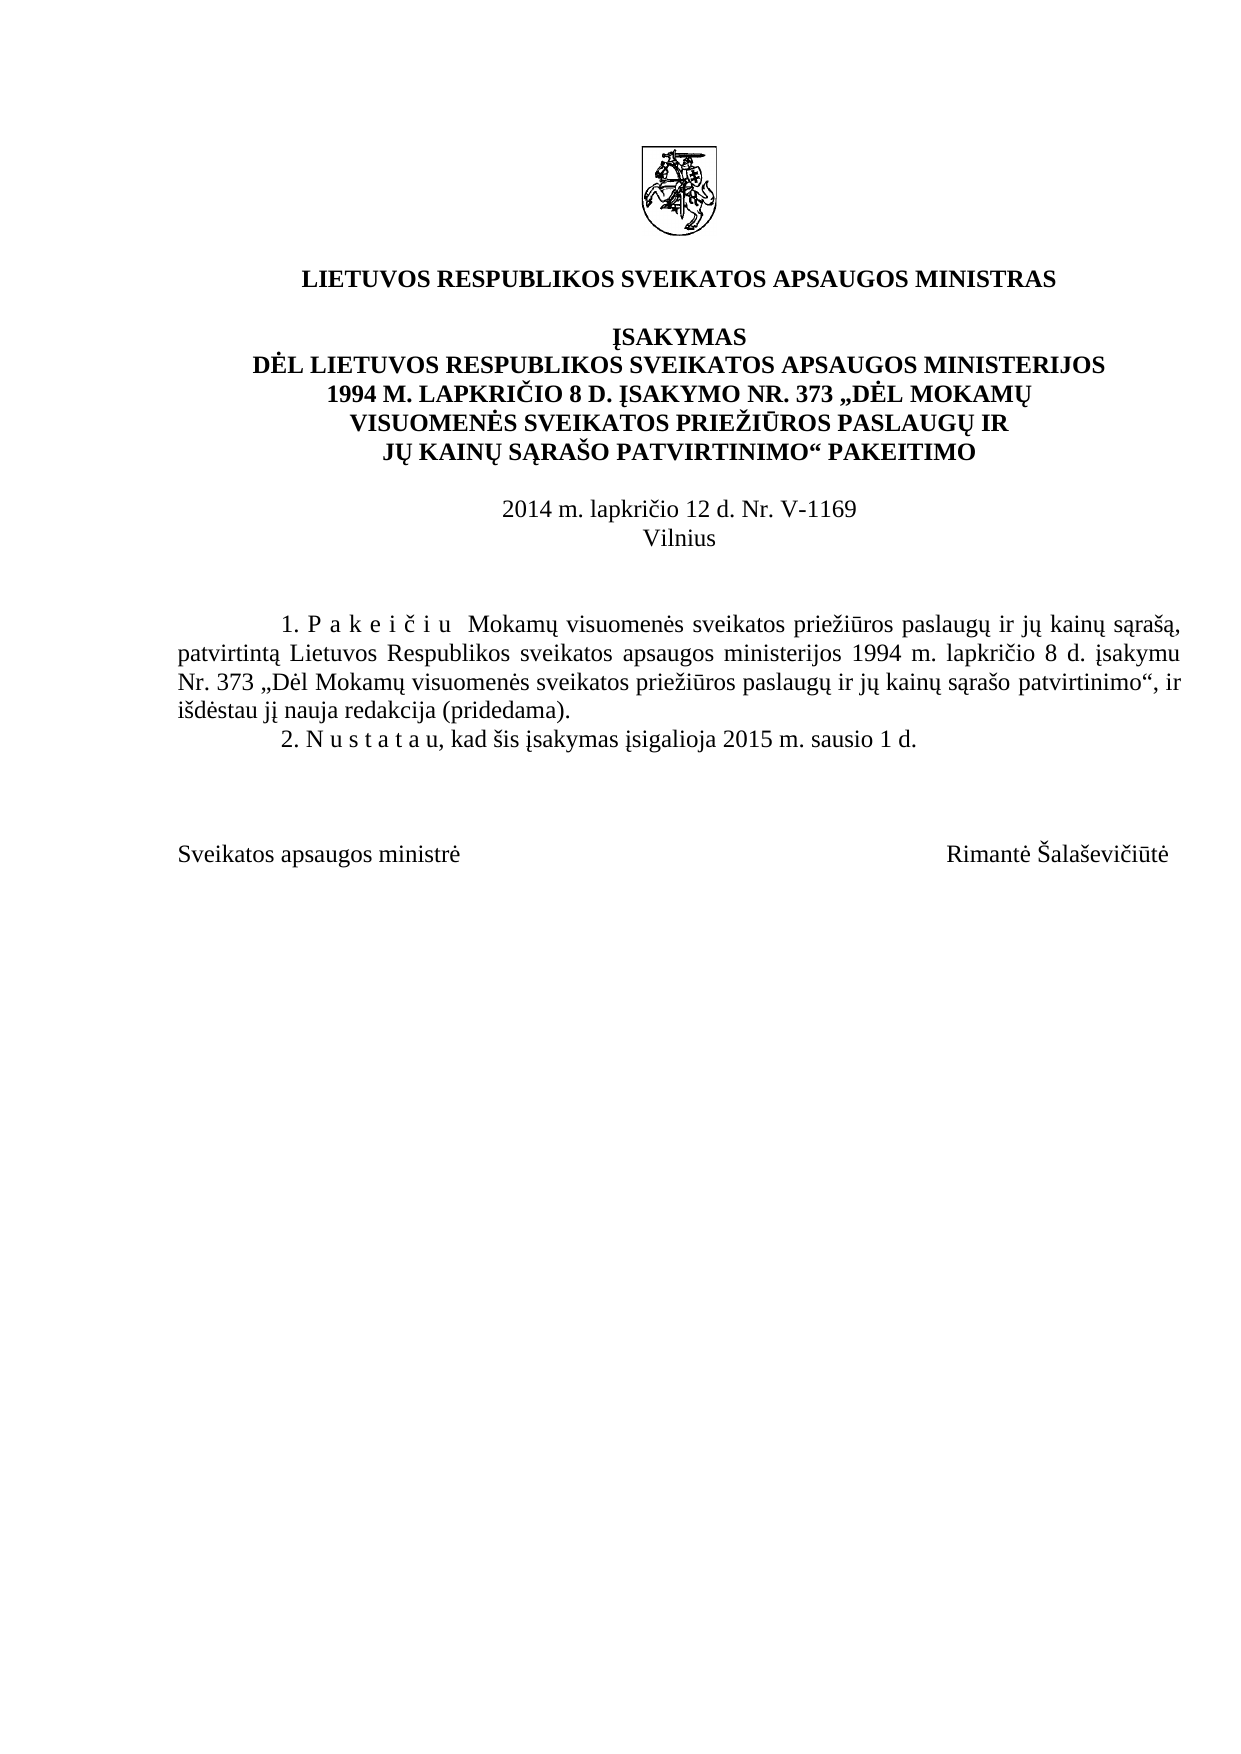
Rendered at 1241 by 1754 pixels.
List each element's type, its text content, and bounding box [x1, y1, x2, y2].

text VISUOMENĖS SVEIKATOS PRIEŽIŪROS PASLAUGŲ IR [177, 408, 1181, 437]
text Vilnius [177, 523, 1181, 552]
text 2. N u s t a t a u, kad šis įsakymas įsigalioja 2015 m. sausio 1 d. [177, 724, 1181, 753]
text LIETUVOS RESPUBLIKOS SVEIKATOS APSAUGOS MINISTRAS [177, 264, 1181, 293]
text 1. P a k e i č i u Mokamų visuomenės sveikatos priežiūros paslaugų ir jų kainų sąrašą, patvirtintą Lietuvos Respublikos sveikatos apsaugos ministerijos 1994 m. lapkričio 8 d. įsakymu Nr. 373 „Dėl Mokamų visuomenės sveikatos priežiūros paslaugų ir jų kainų sąrašo patvirtinimo“, ir išdėstau jį nauja redakcija (pridedama). [177, 609, 1181, 724]
text DĖL LIETUVOS RESPUBLIKOS SVEIKATOS APSAUGOS MINISTERIJOS [177, 351, 1181, 379]
text JŲ KAINŲ SĄRAŠO PATVIRTINIMO“ PAKEITIMO [177, 437, 1181, 466]
text 1994 M. LAPKRIČIO 8 D. ĮSAKYMO NR. 373 „DĖL MOKAMŲ [177, 379, 1181, 408]
text ĮSAKYMAS [177, 322, 1181, 351]
text Sveikatos apsaugos ministrė Rimantė Šalaševičiūtė [177, 839, 1181, 868]
text 2014 m. lapkričio 12 d. Nr. V-1169 [177, 494, 1181, 523]
